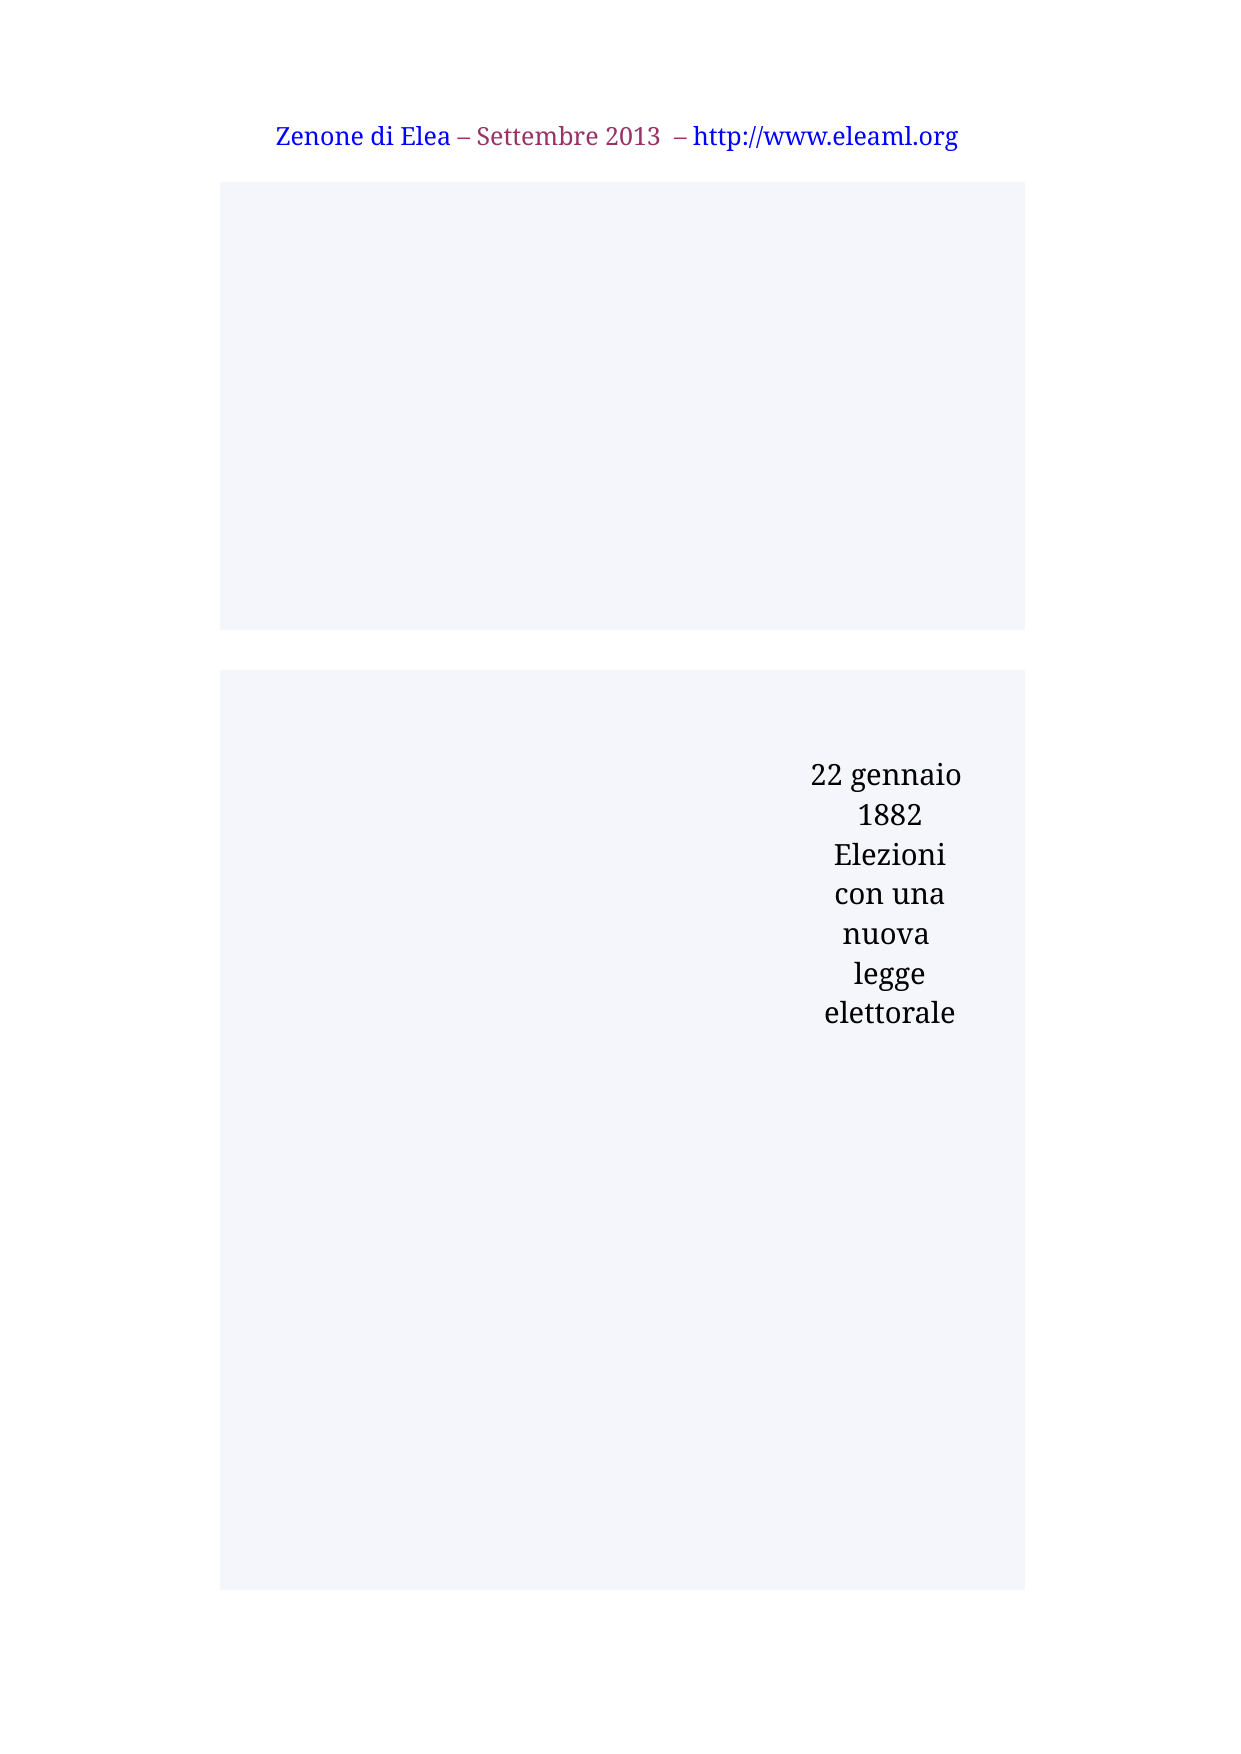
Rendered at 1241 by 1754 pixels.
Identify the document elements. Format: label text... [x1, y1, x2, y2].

table_header 22 gennaio 1882 Elezioni con una nuova legge elettorale [755, 670, 1025, 1117]
table_cell [220, 1117, 1025, 1590]
table_header [220, 670, 755, 1117]
table_cell [220, 182, 1025, 630]
